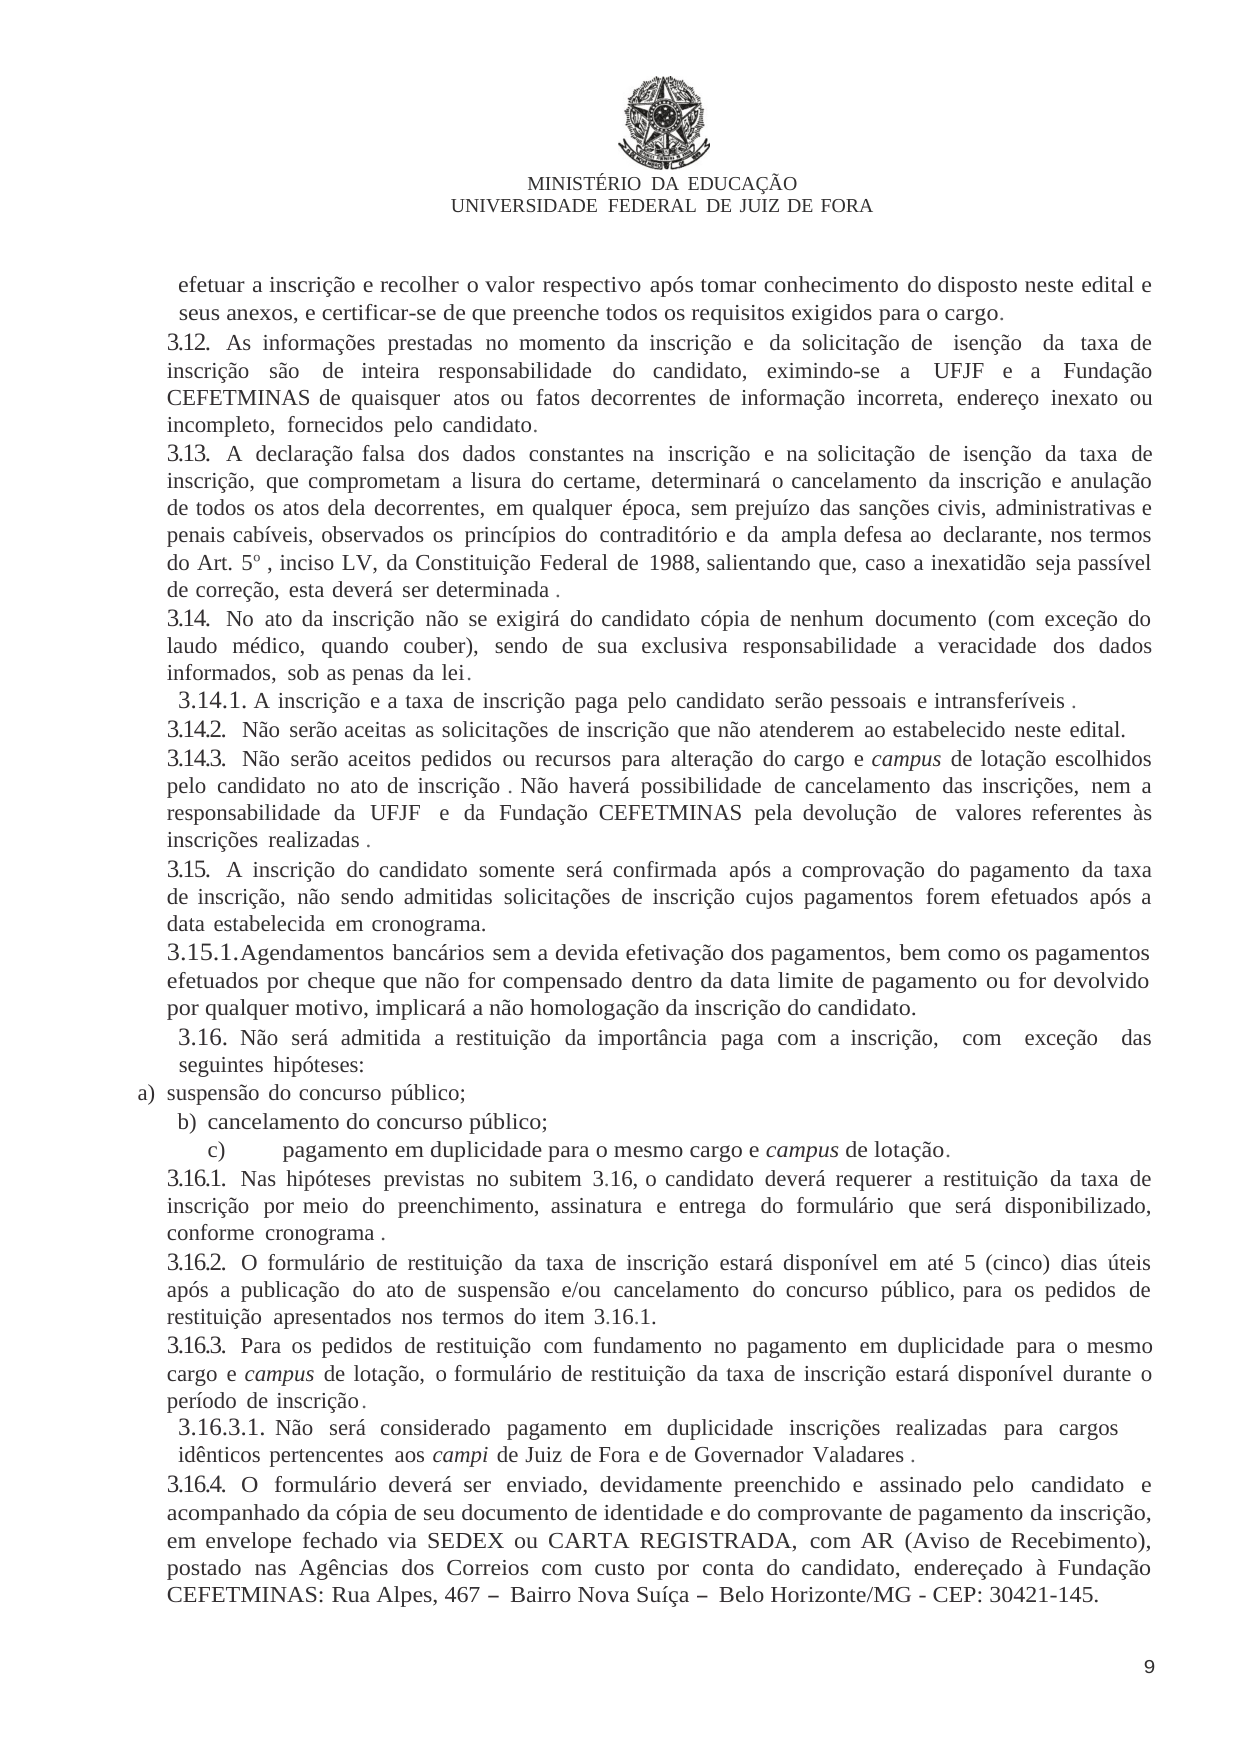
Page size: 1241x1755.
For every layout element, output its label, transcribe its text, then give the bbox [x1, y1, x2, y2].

list Não será considerado pagamento em duplicidade inscrições realizadas para cargos [178, 1414, 1163, 1441]
text 3.16. Não será admitida a restituição da importância paga com a inscrição, com exceção das seguintes hipóteses: [178, 1022, 1151, 1077]
list suspensão do concurso público; [137, 1079, 1163, 1106]
list No ato da inscrição não se exigirá do candidato cópia de nenhum documento (com exceção do laudo médico, quando couber), sendo de sua exclusiva responsabilidade a veracidade dos dados informados, sob as penas da lei. [167, 603, 1152, 686]
list A declaração falsa dos dados constantes na inscrição e na solicitação de isenção da taxa de inscrição, que comprometam a lisura do certame, determinará o cancelamento da inscrição e anulação de todos os atos dela decorrentes, em qualquer época, sem prejuízo das sanções civis, administrativas e penais cabíveis, observados os princípios do contraditório e da ampla defesa ao declarante, nos termos do Art. 5º , inciso LV, da Constituição Federal de 1988, salientando que, caso a inexatidão seja passível de correção, esta deverá ser determinada . [167, 438, 1152, 602]
text efetuar a inscrição e recolher o valor respectivo após tomar conhecimento do disposto neste edital e seus anexos, e certificar-se de que preenche todos os requisitos exigidos para o cargo. [178, 271, 1152, 326]
list Não serão aceitas as solicitações de inscrição que não atenderem ao estabelecido neste edital. [167, 714, 1163, 743]
list As informações prestadas no momento da inscrição e da solicitação de isenção da taxa de inscrição são de inteira responsabilidade do candidato, eximindo-se a UFJF e a Fundação CEFETMINAS de quaisquer atos ou fatos decorrentes de informação incorreta, endereço inexato ou incompleto, fornecidos pelo candidato. [167, 327, 1152, 437]
list O formulário de restituição da taxa de inscrição estará disponível em até 5 (cinco) dias úteis após a publicação do ato de suspensão e/ou cancelamento do concurso público, para os pedidos de restituição apresentados nos termos do item 3.16.1. [167, 1247, 1151, 1329]
list pagamento em duplicidade para o mesmo cargo e campus de lotação. [207, 1136, 1163, 1163]
list O formulário deverá ser enviado, devidamente preenchido e assinado pelo candidato e acompanhado da cópia de seu documento de identidade e do comprovante de pagamento da inscrição, em envelope fechado via SEDEX ou CARTA REGISTRADA, com AR (Aviso de Recebimento), postado nas Agências dos Correios com custo por conta do candidato, endereçado à Fundação CEFETMINAS: Rua Alpes, 467 - Bairro Nova Suíça - Belo Horizonte/MG - CEP: 30421-145. [167, 1469, 1152, 1608]
list Para os pedidos de restituição com fundamento no pagamento em duplicidade para o mesmo cargo e campus de lotação, o formulário de restituição da taxa de inscrição estará disponível durante o período de inscrição. [167, 1330, 1153, 1413]
list A inscrição do candidato somente será confirmada após a comprovação do pagamento da taxa de inscrição, não sendo admitidas solicitações de inscrição cujos pagamentos forem efetuados após a data estabelecida em cronograma. [167, 854, 1152, 937]
text 3.14.1. A inscrição e a taxa de inscrição paga pelo candidato serão pessoais e intransferíveis . [178, 686, 1163, 714]
list Não serão aceitos pedidos ou recursos para alteração do cargo e campus de lotação escolhidos pelo candidato no ato de inscrição . Não haverá possibilidade de cancelamento das inscrições, nem a responsabilidade da UFJF e da Fundação CEFETMINAS pela devolução de valores referentes às inscrições realizadas . [167, 743, 1153, 853]
text idênticos pertencentes aos campi de Juiz de Fora e de Governador Valadares . [178, 1442, 1163, 1468]
list cancelamento do concurso público; [177, 1108, 1163, 1134]
text 3.15.1.Agendamentos bancários sem a devida efetivação dos pagamentos, bem como os pagamentos efetuados por cheque que não for compensado dentro da data limite de pagamento ou for devolvido por qualquer motivo, implicará a não homologação da inscrição do candidato. [167, 937, 1150, 1021]
list Nas hipóteses previstas no subitem 3.16, o candidato deverá requerer a restituição da taxa de inscrição por meio do preenchimento, assinatura e entrega do formulário que será disponibilizado, conforme cronograma . [167, 1163, 1152, 1246]
